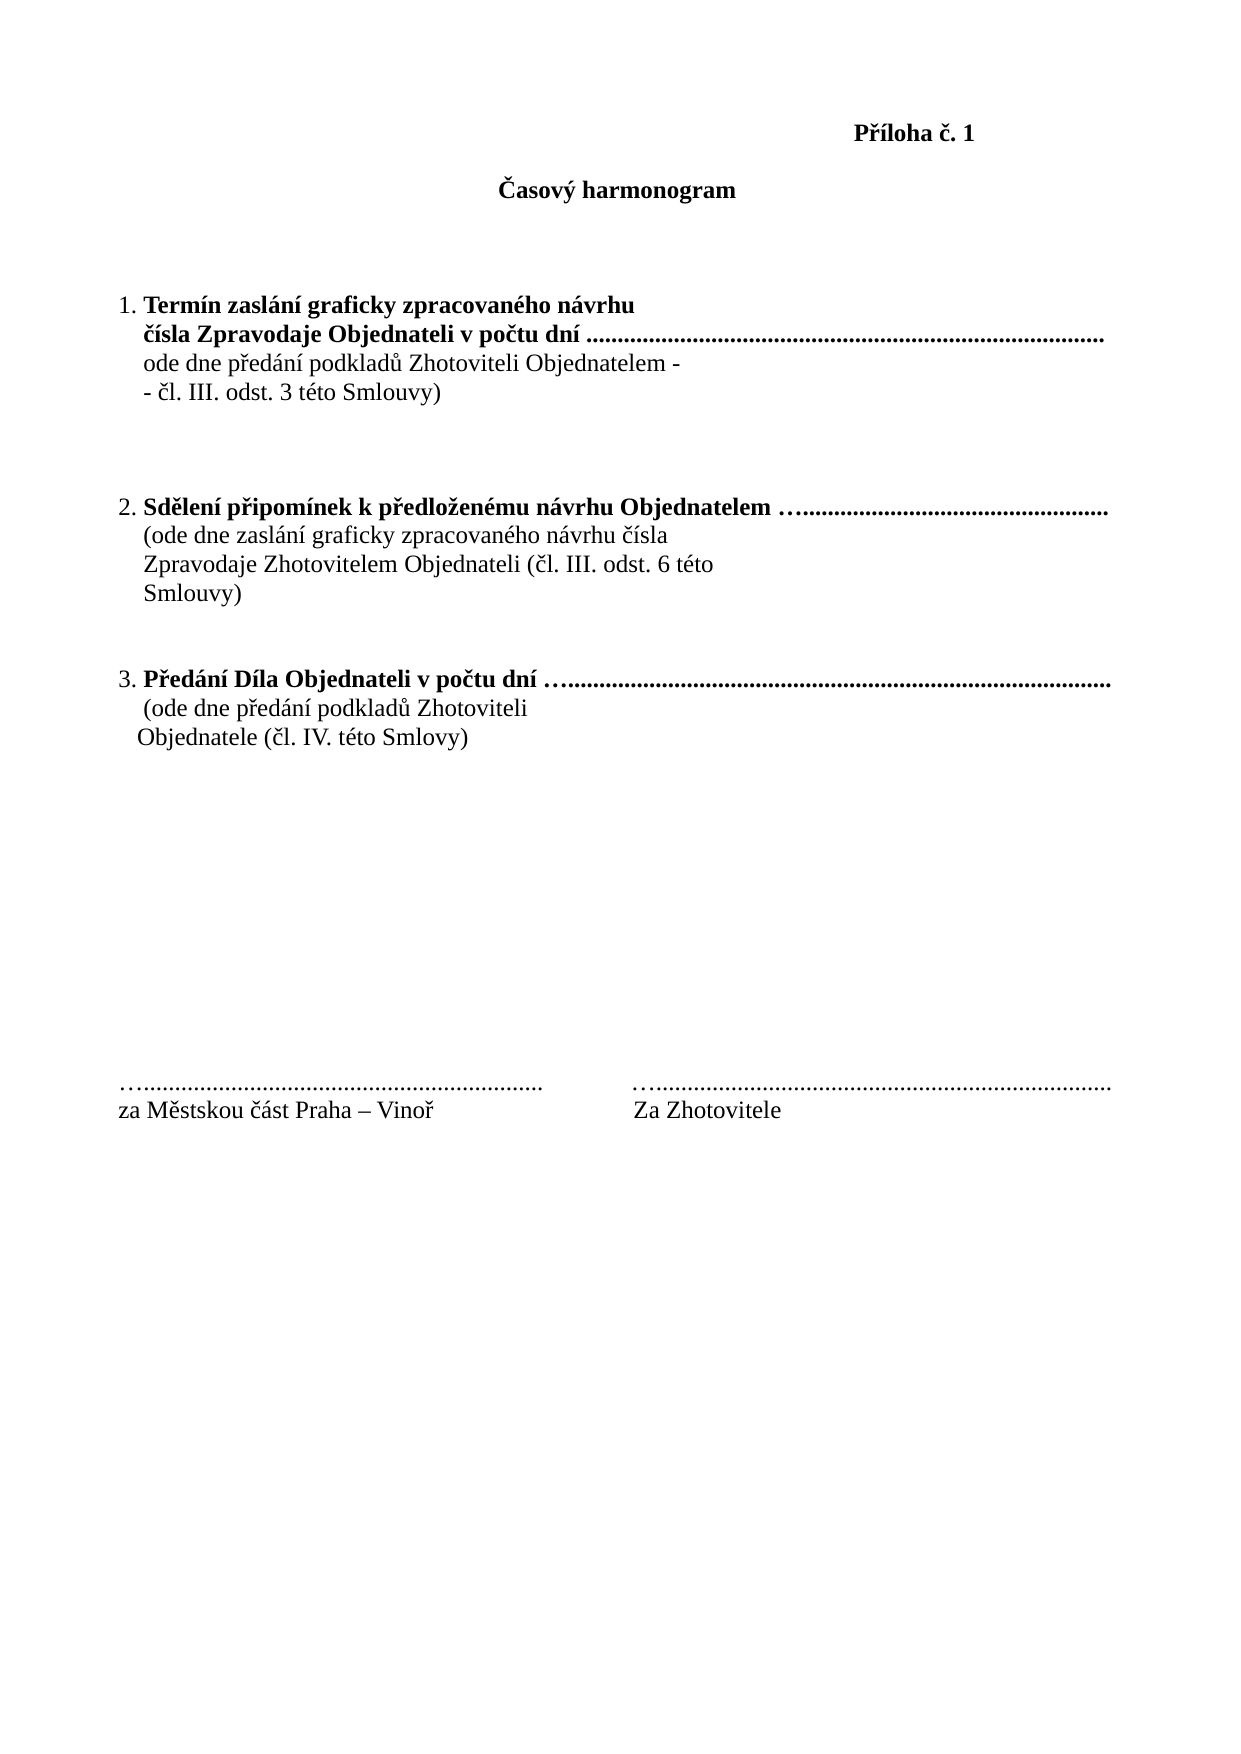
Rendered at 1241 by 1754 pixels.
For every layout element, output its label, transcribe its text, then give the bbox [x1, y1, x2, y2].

text (ode dne předání podkladů Zhotoviteli [118, 693, 1122, 722]
text Příloha č. 1 [118, 118, 1122, 147]
text - čl. III. odst. 3 této Smlouvy) [118, 377, 1122, 406]
text za Městskou část Praha – Vinoř Za Zhotovitele [118, 1096, 1122, 1124]
text 2. Sdělení připomínek k předloženému návrhu Objednatelem …................................................. [118, 492, 1122, 521]
text Smlouvy) [118, 578, 1122, 607]
text (ode dne zaslání graficky zpracovaného návrhu čísla [118, 521, 1122, 549]
text Časový harmonogram [118, 176, 1122, 204]
text Zpravodaje Zhotovitelem Objednateli (čl. III. odst. 6 této [118, 549, 1122, 578]
text 1. Termín zaslání graficky zpracovaného návrhu [118, 291, 1122, 319]
text čísla Zpravodaje Objednateli v počtu dní ................................................................................... [118, 319, 1122, 348]
text ode dne předání podkladů Zhotoviteli Objednatelem - [118, 348, 1122, 377]
text …................................................................ …......................................................................... [118, 1067, 1122, 1096]
text Objednatele (čl. IV. této Smlovy) [118, 722, 1122, 751]
text 3. Předání Díla Objednateli v počtu dní …....................................................................................... [118, 664, 1122, 693]
